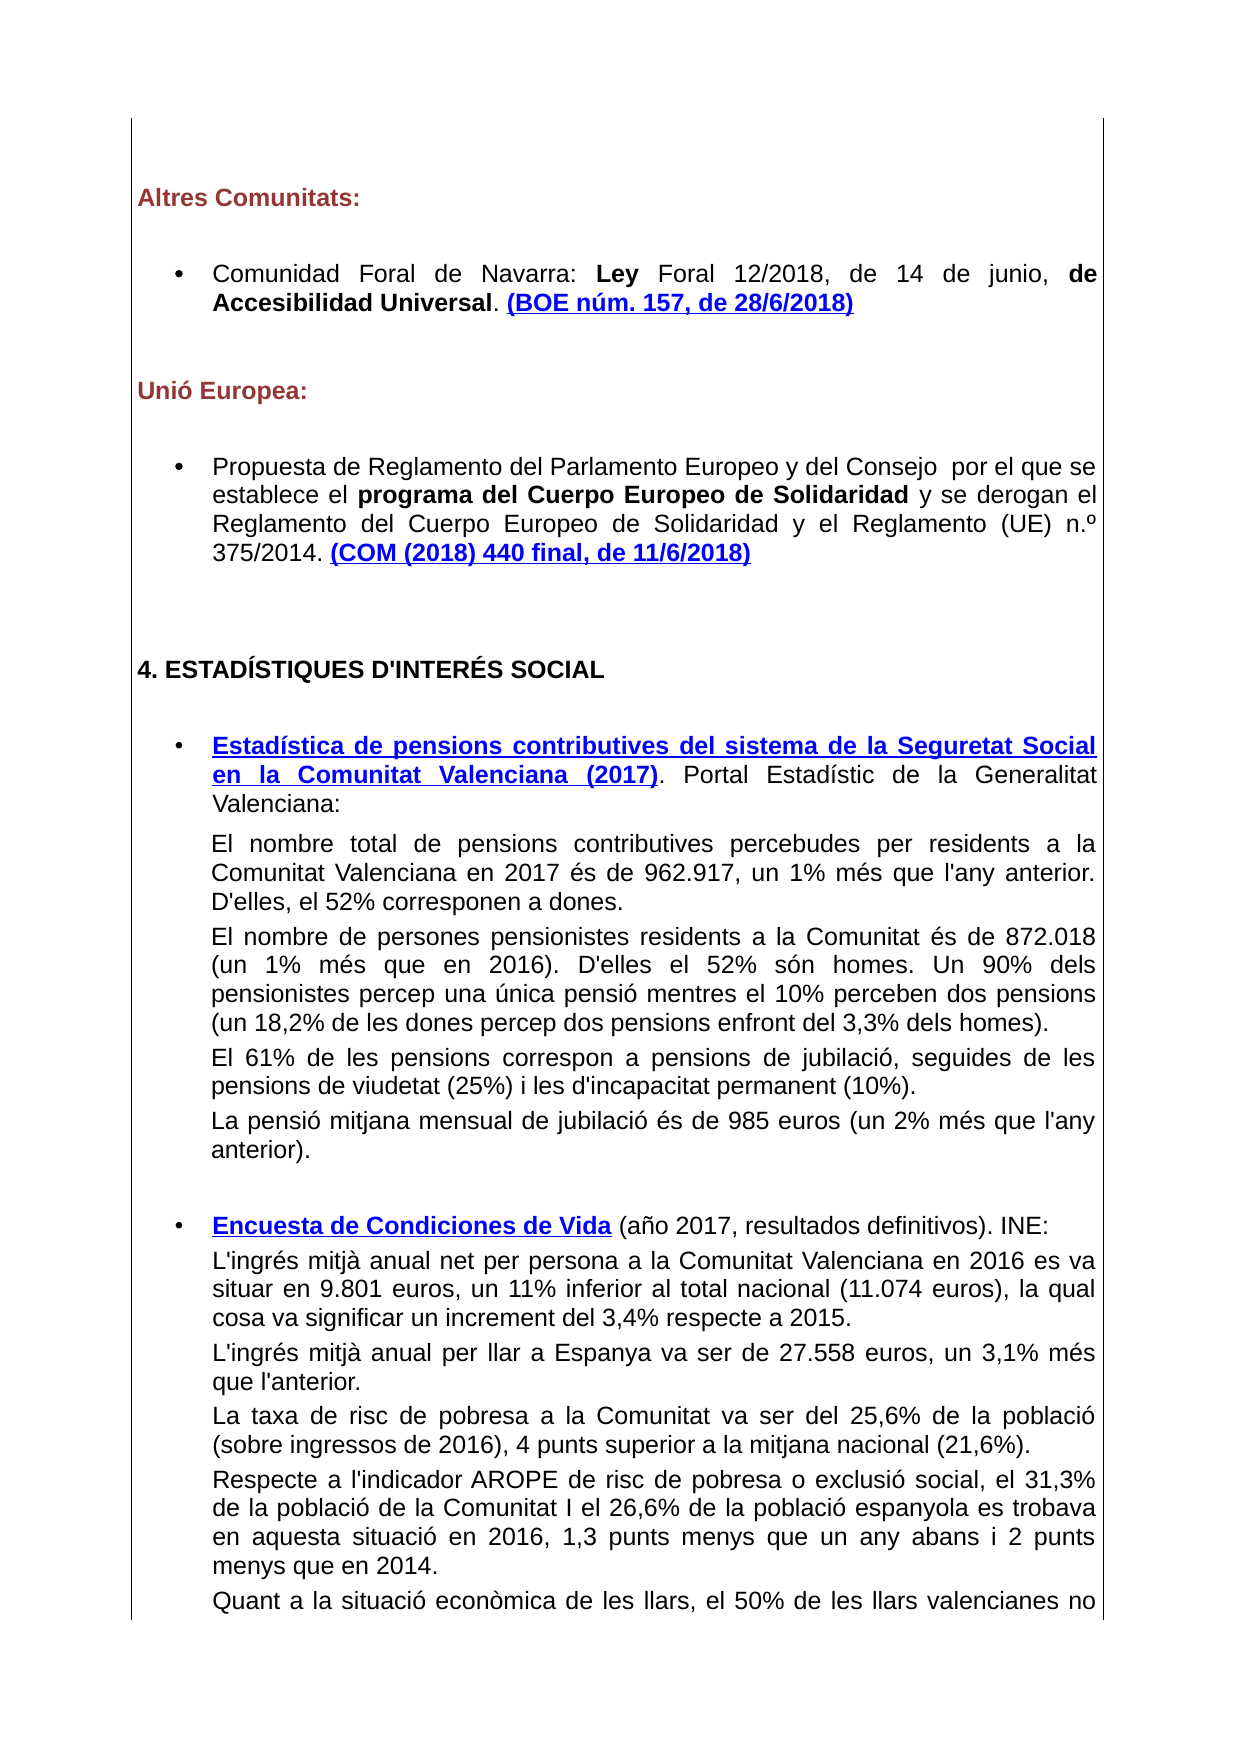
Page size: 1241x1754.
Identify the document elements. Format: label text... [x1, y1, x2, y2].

table_cell 1. INFORMACIÓ D'INTERÉS Trobada ‘Educant per a la Sostenibilitat’. Conselleria de Transparència, Responsabilitat Social, Participació i Cooperació i Universitat de València: Data: 6 de juliol, de 9 a 19h. Lloc: Facultad d’Economia, Universitat de València. Fòrum 'Ètica Pública i Democràcia – Diàlegs d'estiu’. Conselleria de Transparència, Responsabilitat Social, Participació i Cooperació: Data: del 9 al 13 de juliol. Lloc: Seu Universitària Ciutat d’Alacant. Seminari ‘Las políticas de bienestar en la España de las autonomías’. Ivielab (Instituto Valenciano de Investigaciones Económicas): Data: 12 de juliol. Lloc: ADEIT – Fundació Universitat-Empresa de València. Programa EaSI-PROGRESS: iniciativa de movilidad dirigida a tu primer empleo EURES (movilidad laboral). Convocatòria de propostes VP/2018/009. Comissió Europea: L'objectiu és facilitar la primera ocupació a joves de 18 a 35 anys residents en la Unió Europea, amb prioritat per a subsectors vulnerables. Data límit de presentació de sol·licituds: 6 de setembre. 2. INFORMES I ESTUDIS Ética de la inclusión y personas con discapacidad intelectual. Etxeberria Mauleon, X. Revista Española de Discapacidad, vol. 6, núm. 1 (2018). Real Patronato sobre Discapacidad. Coaching para el empoderamiento de mujeres con discapacidad. Tirado Bermejo, A. Revista Española de Discapacidad, vol. 6, núm. 1 (2018). Real Patronato sobre Discapacidad. Turismo accesible y evaluación de usuarios con diversidad funcional visual. Los proyectos OPERA y PRA2. Álvarez de Morales Mercado, C. Revista Española de Discapacidad, vol. 6, núm. 1 (2018). Real Patronato sobre Discapacidad. La soledad de las personas mayores: conceptualización, valoración e intervención. Pinazo Hernandis, S. i Bellegarde Nunes, M.D. Fundación Pilares. Acoso escolar y Trastorno del Espectro del Autismo (TEA): Guía de actuación para profesorado y familias. Madrid. Hernández Rodríguez, J.M. Confederación Autismo España. 3. NORMATIVA EN MATÈRIA SOCIAL Generalitat: Llei 16/2018, de 28 de juny, de la Generalitat, de drets i garanties de la dignitat de la persona en el procés d'atenció al final de la vida. (DOGV núm. 8328, de 29/6/2018) Ordre 8/2018, 25 de juny, de la Conselleria d'Economia Sostenible, Sectors Productius, Comerç i Treball, per la qual s'aproven les bases reguladores del Programa de foment d'ocupació per a la contractació de persones joves qualificades (AVALEM JOVES), en el marc del Sistema Nacional de Garantia Juvenil. (DOGV núm. 8327, de 28/6/2018) Ordre 5/2018, de 25 de juny, de la Conselleria d'Habitatge, Obres Públiques i Vertebració del Territori, per la qual s'aproven les bases reguladores del Programa d'ajudes al lloguer d'habitatges i Programa d'ajudes al lloguer per a joves. (DOGV núm. 8327, de 28/6/2018) Resolució de 25 de juny de 2018, de la vicepresidenta del Consell i consellera d'Igualtat i Polítiques Inclusives, per la qual nomena vocals del Consell Valencià de Persones Majors, creat per la Llei 9/2004, de 7 de desembre. (DOGV núm. 8329, de 2/7/2018) Altres Comunitats: Comunidad Foral de Navarra: Ley Foral 12/2018, de 14 de junio, de Accesibilidad Universal. (BOE núm. 157, de 28/6/2018) Unió Europea: Propuesta de Reglamento del Parlamento Europeo y del Consejo por el que se establece el programa del Cuerpo Europeo de Solidaridad y se derogan el Reglamento del Cuerpo Europeo de Solidaridad y el Reglamento (UE) n.º 375/2014. (COM (2018) 440 final, de 11/6/2018) 4. ESTADÍSTIQUES D'INTERÉS SOCIAL Estadística de pensions contributives del sistema de la Seguretat Social en la Comunitat Valenciana (2017). Portal Estadístic de la Generalitat Valenciana: El nombre total de pensions contributives percebudes per residents a la Comunitat Valenciana en 2017 és de 962.917, un 1% més que l'any anterior. D'elles, el 52% corresponen a dones. El nombre de persones pensionistes residents a la Comunitat és de 872.018 (un 1% més que en 2016). D'elles el 52% són homes. Un 90% dels pensionistes percep una única pensió mentres el 10% perceben dos pensions (un 18,2% de les dones percep dos pensions enfront del 3,3% dels homes). El 61% de les pensions correspon a pensions de jubilació, seguides de les pensions de viudetat (25%) i les d'incapacitat permanent (10%). La pensió mitjana mensual de jubilació és de 985 euros (un 2% més que l'any anterior). Encuesta de Condiciones de Vida (año 2017, resultados definitivos). INE: L'ingrés mitjà anual net per persona a la Comunitat Valenciana en 2016 es va situar en 9.801 euros, un 11% inferior al total nacional (11.074 euros), la qual cosa va significar un increment del 3,4% respecte a 2015. L'ingrés mitjà anual per llar a Espanya va ser de 27.558 euros, un 3,1% més que l'anterior. La taxa de risc de pobresa a la Comunitat va ser del 25,6% de la població (sobre ingressos de 2016), 4 punts superior a la mitjana nacional (21,6%). Respecte a l'indicador AROPE de risc de pobresa o exclusió social, el 31,3% de la població de la Comunitat I el 26,6% de la població espanyola es trobava en aquesta situació en 2016, 1,3 punts menys que un any abans i 2 punts menys que en 2014. Quant a la situació econòmica de les llars, el 50% de les llars valencianes no tenien capacitat per a afrontar despeses imprevistes en 2017. Encuesta de Presupuestos Familiares (año 2017). INE: La despesa mitjana per llar a Espanya en 2017 va augmentar un 3,5% i es va situar en 29.188 euros. Les principals partides de despesa de les famílies van ser habitatge (amb aigua, electricitat i gas) amb un 30%, alimentació (14%) i transport (13%). La despesa mitjana per resident a la Comunitat Valenciana en 2017 va ser d'11.083 euros, el 94,5% de la mitjana nacional (11.726 euros). Cifras de Población (2018) y Estadística de Migraciones (2017). INE: La població resident a Espanya va créixer en 2017 per segon any consecutiu fins a situar-se en 46.659.302 habitants, amb un increment de 132.263 persones respecte a l'any anterior. Durant 2017 Espanya va registrar un saldo migratori positiu de 164.604 persones. La immigració va augmentar un 28% i l'emigració un 12% respecte a 2016. El saldo migratori dels estrangers va augmentar un 52% fins a 174.231 persones en 2017. Van immigrar 454.424 persones i van emigrar 280.193. La població de la Comunitat Valenciana va assolir les 4.946.020 persones a 1 de gener de 2018, 10.937 (un 0,22%) més que l'any anterior. El saldo migratori amb l'estranger va ser positiu (13.568 persones més). [132, 118, 1103, 1620]
